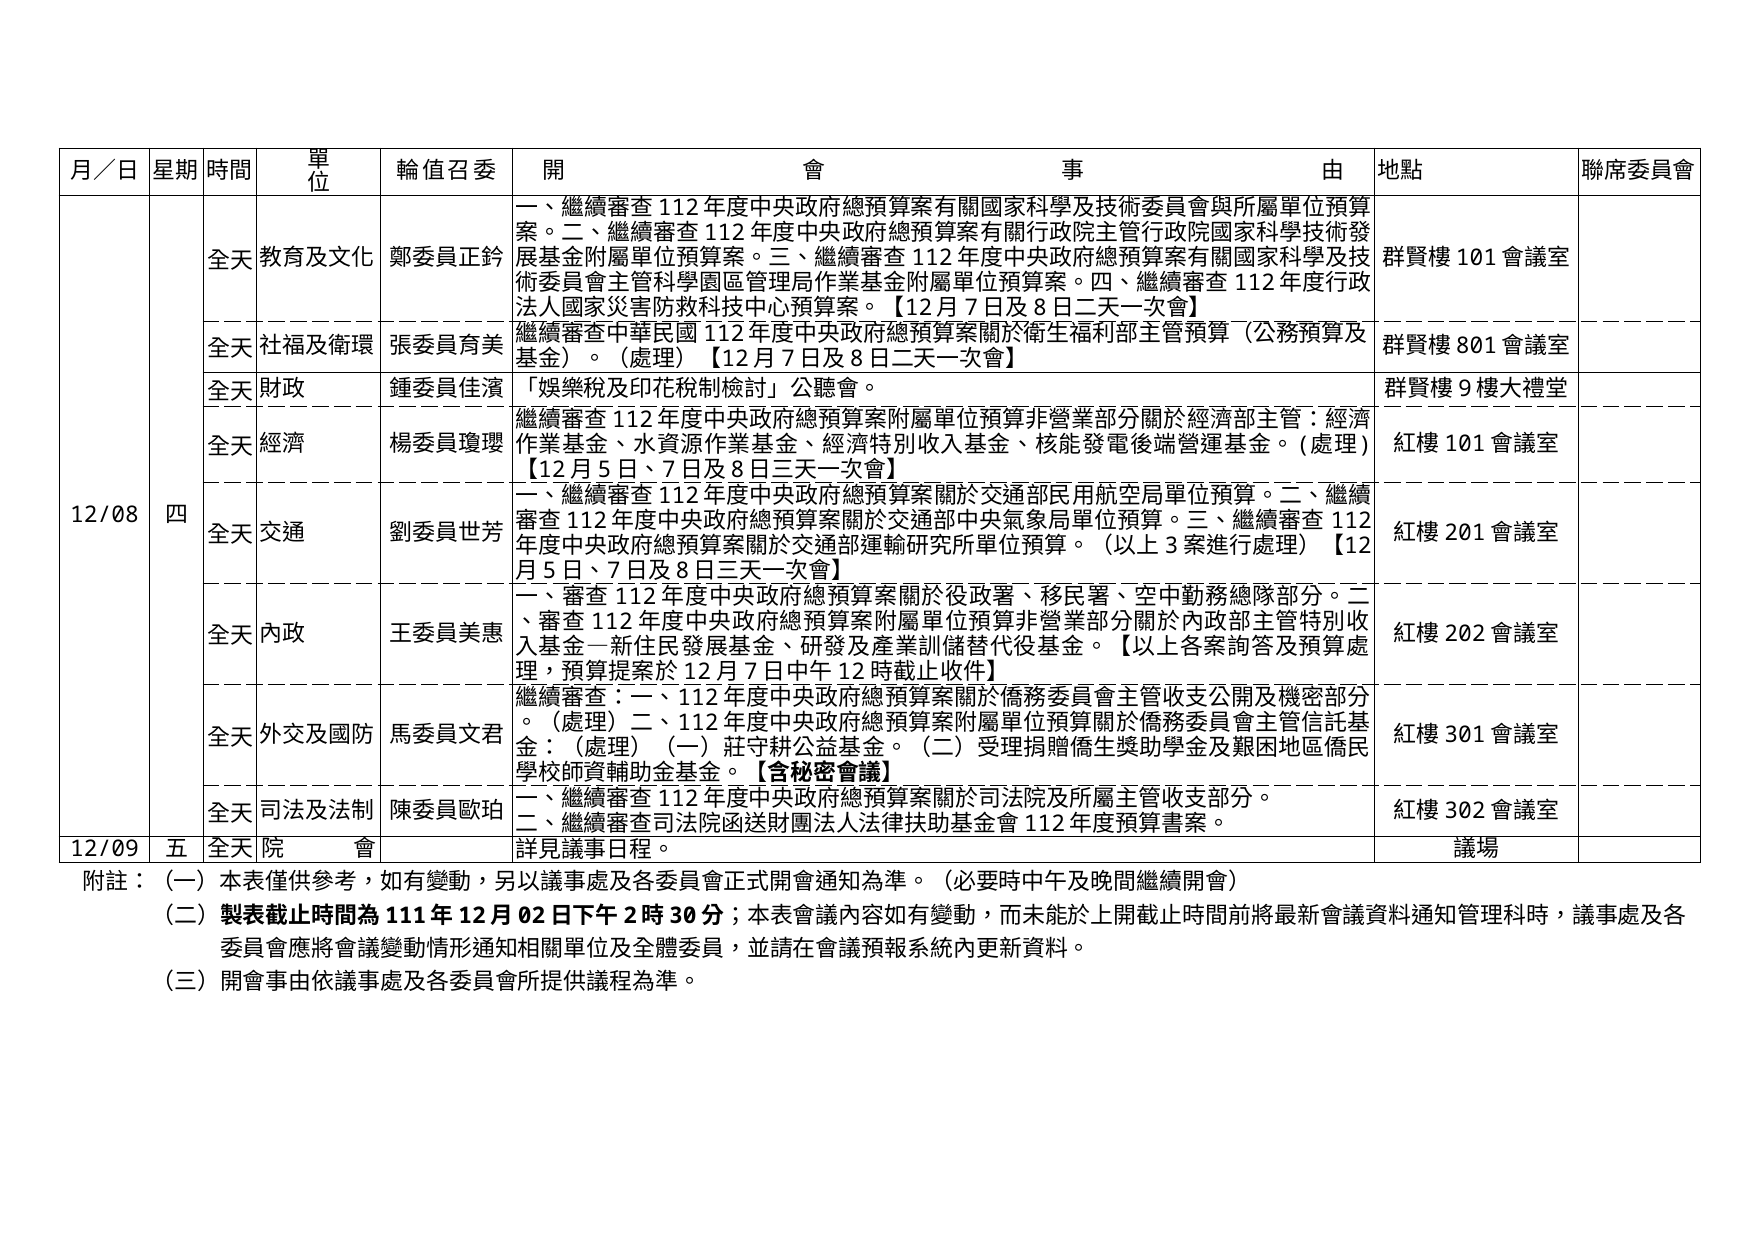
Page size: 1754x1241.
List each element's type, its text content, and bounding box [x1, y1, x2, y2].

table_cell 全天 [204, 837, 256, 862]
table_cell 陳委員歐珀 [381, 785, 512, 836]
table_cell 一、繼續審查112年度中央政府總預算案關於司法院及所屬主管收支部分。 二、繼續審查司法院函送財團法人法律扶助基金會112年度預算書案。 [513, 785, 1374, 836]
table_cell 鍾委員佳濱 [381, 373, 512, 406]
table_cell [1579, 196, 1700, 321]
table_cell [1579, 583, 1700, 684]
table_cell 交通 [257, 482, 380, 583]
table_cell 詳見議事日程。 [513, 837, 1374, 862]
table_cell 繼續審查112年度中央政府總預算案附屬單位預算非營業部分關於經濟部主管：經濟作業基金、水資源作業基金、經濟特別收入基金、核能發電後端營運基金。(處理) 【12月5日、7日及8日三天一次會】 [513, 406, 1374, 482]
table_header 開會事由 [513, 149, 1374, 194]
table_cell 社福及衛環 [257, 321, 380, 372]
table_cell 全天 [204, 482, 256, 583]
table_cell 劉委員世芳 [381, 482, 512, 583]
table_cell 內政 [257, 583, 380, 684]
table_cell 教育及文化 [257, 196, 380, 321]
table_cell 一、審查112年度中央政府總預算案關於役政署、移民署、空中勤務總隊部分。二、審查112年度中央政府總預算案附屬單位預算非營業部分關於內政部主管特別收入基金—新住民發展基金、研發及產業訓儲替代役基金。【以上各案詢答及預算處理，預算提案於12月7日中午12時截止收件】 [513, 583, 1374, 684]
table_cell 全天 [204, 373, 256, 406]
table_cell 繼續審查中華民國112年度中央政府總預算案關於衛生福利部主管預算（公務預算及 基金）。（處理）【12月7日及8日二天一次會】 [513, 321, 1374, 372]
table_cell [1579, 373, 1700, 406]
table_header 月／日 [60, 149, 149, 194]
table_cell 全天 [204, 785, 256, 836]
table_cell 群賢樓801會議室 [1375, 321, 1578, 372]
table_cell 張委員育美 [381, 321, 512, 372]
table_cell 全天 [204, 406, 256, 482]
table_cell 經濟 [257, 406, 380, 482]
table_cell 司法及法制 [257, 785, 380, 836]
table_cell 五 [150, 837, 203, 862]
text （三）開會事由依議事處及各委員會所提供議程為準。 [151, 963, 1695, 996]
text （二）製表截止時間為111年12月02日下午2時30分；本表會議內容如有變動，而未能於上開截止時間前將最新會議資料通知管理科時，議事處及各委員會應將會議變動情形通知相關單位及全體委員，並請在會議預報系統內更新資料。 [151, 896, 1695, 963]
table_cell [1579, 482, 1700, 583]
table_cell 全天 [204, 684, 256, 785]
table_cell 院 會 [257, 837, 380, 862]
table_cell 12/08 [60, 196, 149, 836]
table_cell 紅樓101會議室 [1375, 406, 1578, 482]
table_cell 議場 [1375, 837, 1578, 862]
table_cell [1579, 321, 1700, 372]
text 附註：（一）本表僅供參考，如有變動，另以議事處及各委員會正式開會通知為準。（必要時中午及晚間繼續開會） [59, 863, 1695, 896]
table_header 聯席委員會 [1579, 149, 1700, 194]
table_cell 紅樓302會議室 [1375, 785, 1578, 836]
table_cell 全天 [204, 321, 256, 372]
table_cell 一、繼續審查112年度中央政府總預算案關於交通部民用航空局單位預算。二、繼續審查112年度中央政府總預算案關於交通部中央氣象局單位預算。三、繼續審查112年度中央政府總預算案關於交通部運輸研究所單位預算。（以上3案進行處理）【12月5日、7日及8日三天一次會】 [513, 482, 1374, 583]
table_cell 楊委員瓊瓔 [381, 406, 512, 482]
table_cell [1579, 785, 1700, 836]
table_cell [1579, 684, 1700, 785]
table_cell [1579, 837, 1700, 862]
table_cell 群賢樓9樓大禮堂 [1375, 373, 1578, 406]
table_cell 12/09 [60, 837, 149, 862]
table_cell 馬委員文君 [381, 684, 512, 785]
table_header 時間 [204, 149, 256, 194]
table_cell 王委員美惠 [381, 583, 512, 684]
table_cell 紅樓301會議室 [1375, 684, 1578, 785]
table_cell 財政 [257, 373, 380, 406]
table_header 單 位 [257, 149, 380, 194]
table_header 地點 [1375, 149, 1578, 194]
table_cell 鄭委員正鈐 [381, 196, 512, 321]
table_cell 全天 [204, 583, 256, 684]
table_cell 四 [150, 196, 203, 836]
table_cell 繼續審查：一、112年度中央政府總預算案關於僑務委員會主管收支公開及機密部分。（處理）二、112年度中央政府總預算案附屬單位預算關於僑務委員會主管信託基金：（處理）（一）莊守耕公益基金。（二）受理捐贈僑生獎助學金及艱困地區僑民學校師資輔助金基金。【含秘密會議】 [513, 684, 1374, 785]
table_cell 全天 [204, 196, 256, 321]
table_cell [1579, 406, 1700, 482]
table_cell 一、繼續審查112年度中央政府總預算案有關國家科學及技術委員會與所屬單位預算案。二、繼續審查112年度中央政府總預算案有關行政院主管行政院國家科學技術發展基金附屬單位預算案。三、繼續審查112年度中央政府總預算案有關國家科學及技術委員會主管科學園區管理局作業基金附屬單位預算案。四、繼續審查112年度行政法人國家災害防救科技中心預算案。【12月7日及8日二天一次會】 [513, 196, 1374, 321]
table_cell [381, 837, 512, 862]
table_cell 紅樓201會議室 [1375, 482, 1578, 583]
table_cell 紅樓202會議室 [1375, 583, 1578, 684]
table_cell 群賢樓101會議室 [1375, 196, 1578, 321]
table_header 輪值召委 [381, 149, 512, 194]
table_header 星期 [150, 149, 203, 194]
table_cell 「娛樂稅及印花稅制檢討」公聽會。 [513, 373, 1374, 406]
table_cell 外交及國防 [257, 684, 380, 785]
